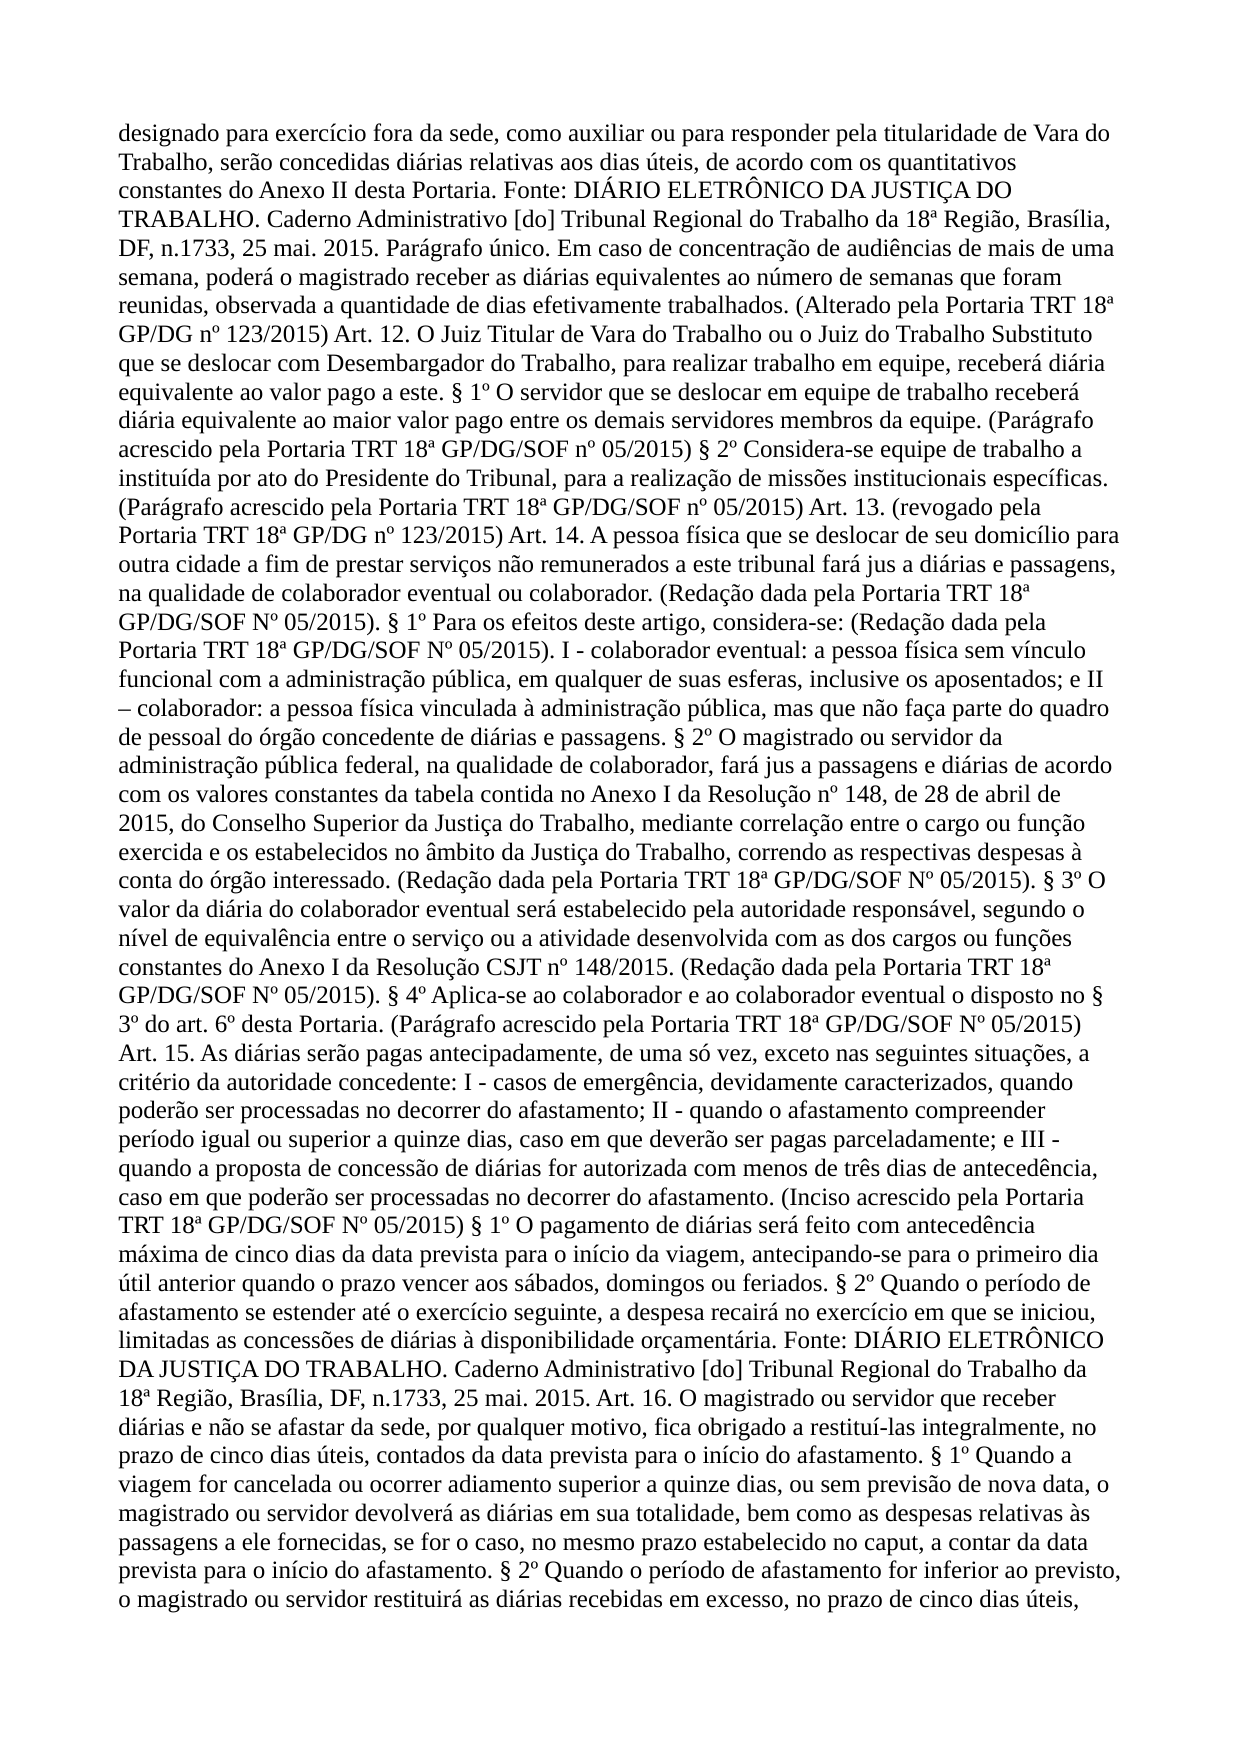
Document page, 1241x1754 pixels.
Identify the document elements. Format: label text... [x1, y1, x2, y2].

text designado para exercício fora da sede, como auxiliar ou para responder pela titularidade de Vara do Trabalho, serão concedidas diárias relativas aos dias úteis, de acordo com os quantitativos constantes do Anexo II desta Portaria. Fonte: DIÁRIO ELETRÔNICO DA JUSTIÇA DO TRABALHO. Caderno Administrativo [do] Tribunal Regional do Trabalho da 18ª Região, Brasília, DF, n.1733, 25 mai. 2015. Parágrafo único. Em caso de concentração de audiências de mais de uma semana, poderá o magistrado receber as diárias equivalentes ao número de semanas que foram reunidas, observada a quantidade de dias efetivamente trabalhados. (Alterado pela Portaria TRT 18ª GP/DG nº 123/2015) Art. 12. O Juiz Titular de Vara do Trabalho ou o Juiz do Trabalho Substituto que se deslocar com Desembargador do Trabalho, para realizar trabalho em equipe, receberá diária equivalente ao valor pago a este. § 1º O servidor que se deslocar em equipe de trabalho receberá diária equivalente ao maior valor pago entre os demais servidores membros da equipe. (Parágrafo acrescido pela Portaria TRT 18ª GP/DG/SOF nº 05/2015) § 2º Considera-se equipe de trabalho a instituída por ato do Presidente do Tribunal, para a realização de missões institucionais específicas. (Parágrafo acrescido pela Portaria TRT 18ª GP/DG/SOF nº 05/2015) Art. 13. (revogado pela Portaria TRT 18ª GP/DG nº 123/2015) Art. 14. A pessoa física que se deslocar de seu domicílio para outra cidade a fim de prestar serviços não remunerados a este tribunal fará jus a diárias e passagens, na qualidade de colaborador eventual ou colaborador. (Redação dada pela Portaria TRT 18ª GP/DG/SOF Nº 05/2015). § 1º Para os efeitos deste artigo, considera-se: (Redação dada pela Portaria TRT 18ª GP/DG/SOF Nº 05/2015). I - colaborador eventual: a pessoa física sem vínculo funcional com a administração pública, em qualquer de suas esferas, inclusive os aposentados; e II – colaborador: a pessoa física vinculada à administração pública, mas que não faça parte do quadro de pessoal do órgão concedente de diárias e passagens. § 2º O magistrado ou servidor da administração pública federal, na qualidade de colaborador, fará jus a passagens e diárias de acordo com os valores constantes da tabela contida no Anexo I da Resolução nº 148, de 28 de abril de 2015, do Conselho Superior da Justiça do Trabalho, mediante correlação entre o cargo ou função exercida e os estabelecidos no âmbito da Justiça do Trabalho, correndo as respectivas despesas à conta do órgão interessado. (Redação dada pela Portaria TRT 18ª GP/DG/SOF Nº 05/2015). § 3º O valor da diária do colaborador eventual será estabelecido pela autoridade responsável, segundo o nível de equivalência entre o serviço ou a atividade desenvolvida com as dos cargos ou funções constantes do Anexo I da Resolução CSJT nº 148/2015. (Redação dada pela Portaria TRT 18ª GP/DG/SOF Nº 05/2015). § 4º Aplica-se ao colaborador e ao colaborador eventual o disposto no § 3º do art. 6º desta Portaria. (Parágrafo acrescido pela Portaria TRT 18ª GP/DG/SOF Nº 05/2015) Art. 15. As diárias serão pagas antecipadamente, de uma só vez, exceto nas seguintes situações, a critério da autoridade concedente: I - casos de emergência, devidamente caracterizados, quando poderão ser processadas no decorrer do afastamento; II - quando o afastamento compreender período igual ou superior a quinze dias, caso em que deverão ser pagas parceladamente; e III - quando a proposta de concessão de diárias for autorizada com menos de três dias de antecedência, caso em que poderão ser processadas no decorrer do afastamento. (Inciso acrescido pela Portaria TRT 18ª GP/DG/SOF Nº 05/2015) § 1º O pagamento de diárias será feito com antecedência máxima de cinco dias da data prevista para o início da viagem, antecipando-se para o primeiro dia útil anterior quando o prazo vencer aos sábados, domingos ou feriados. § 2º Quando o período de afastamento se estender até o exercício seguinte, a despesa recairá no exercício em que se iniciou, limitadas as concessões de diárias à disponibilidade orçamentária. Fonte: DIÁRIO ELETRÔNICO DA JUSTIÇA DO TRABALHO. Caderno Administrativo [do] Tribunal Regional do Trabalho da 18ª Região, Brasília, DF, n.1733, 25 mai. 2015. Art. 16. O magistrado ou servidor que receber diárias e não se afastar da sede, por qualquer motivo, fica obrigado a restituí-las integralmente, no prazo de cinco dias úteis, contados da data prevista para o início do afastamento. § 1º Quando a viagem for cancelada ou ocorrer adiamento superior a quinze dias, ou sem previsão de nova data, o magistrado ou servidor devolverá as diárias em sua totalidade, bem como as despesas relativas às passagens a ele fornecidas, se for o caso, no mesmo prazo estabelecido no caput, a contar da data prevista para o início do afastamento. § 2º Quando o período de afastamento for inferior ao previsto, o magistrado ou servidor restituirá as diárias recebidas em excesso, no prazo de cinco dias úteis, [118, 118, 1122, 1613]
